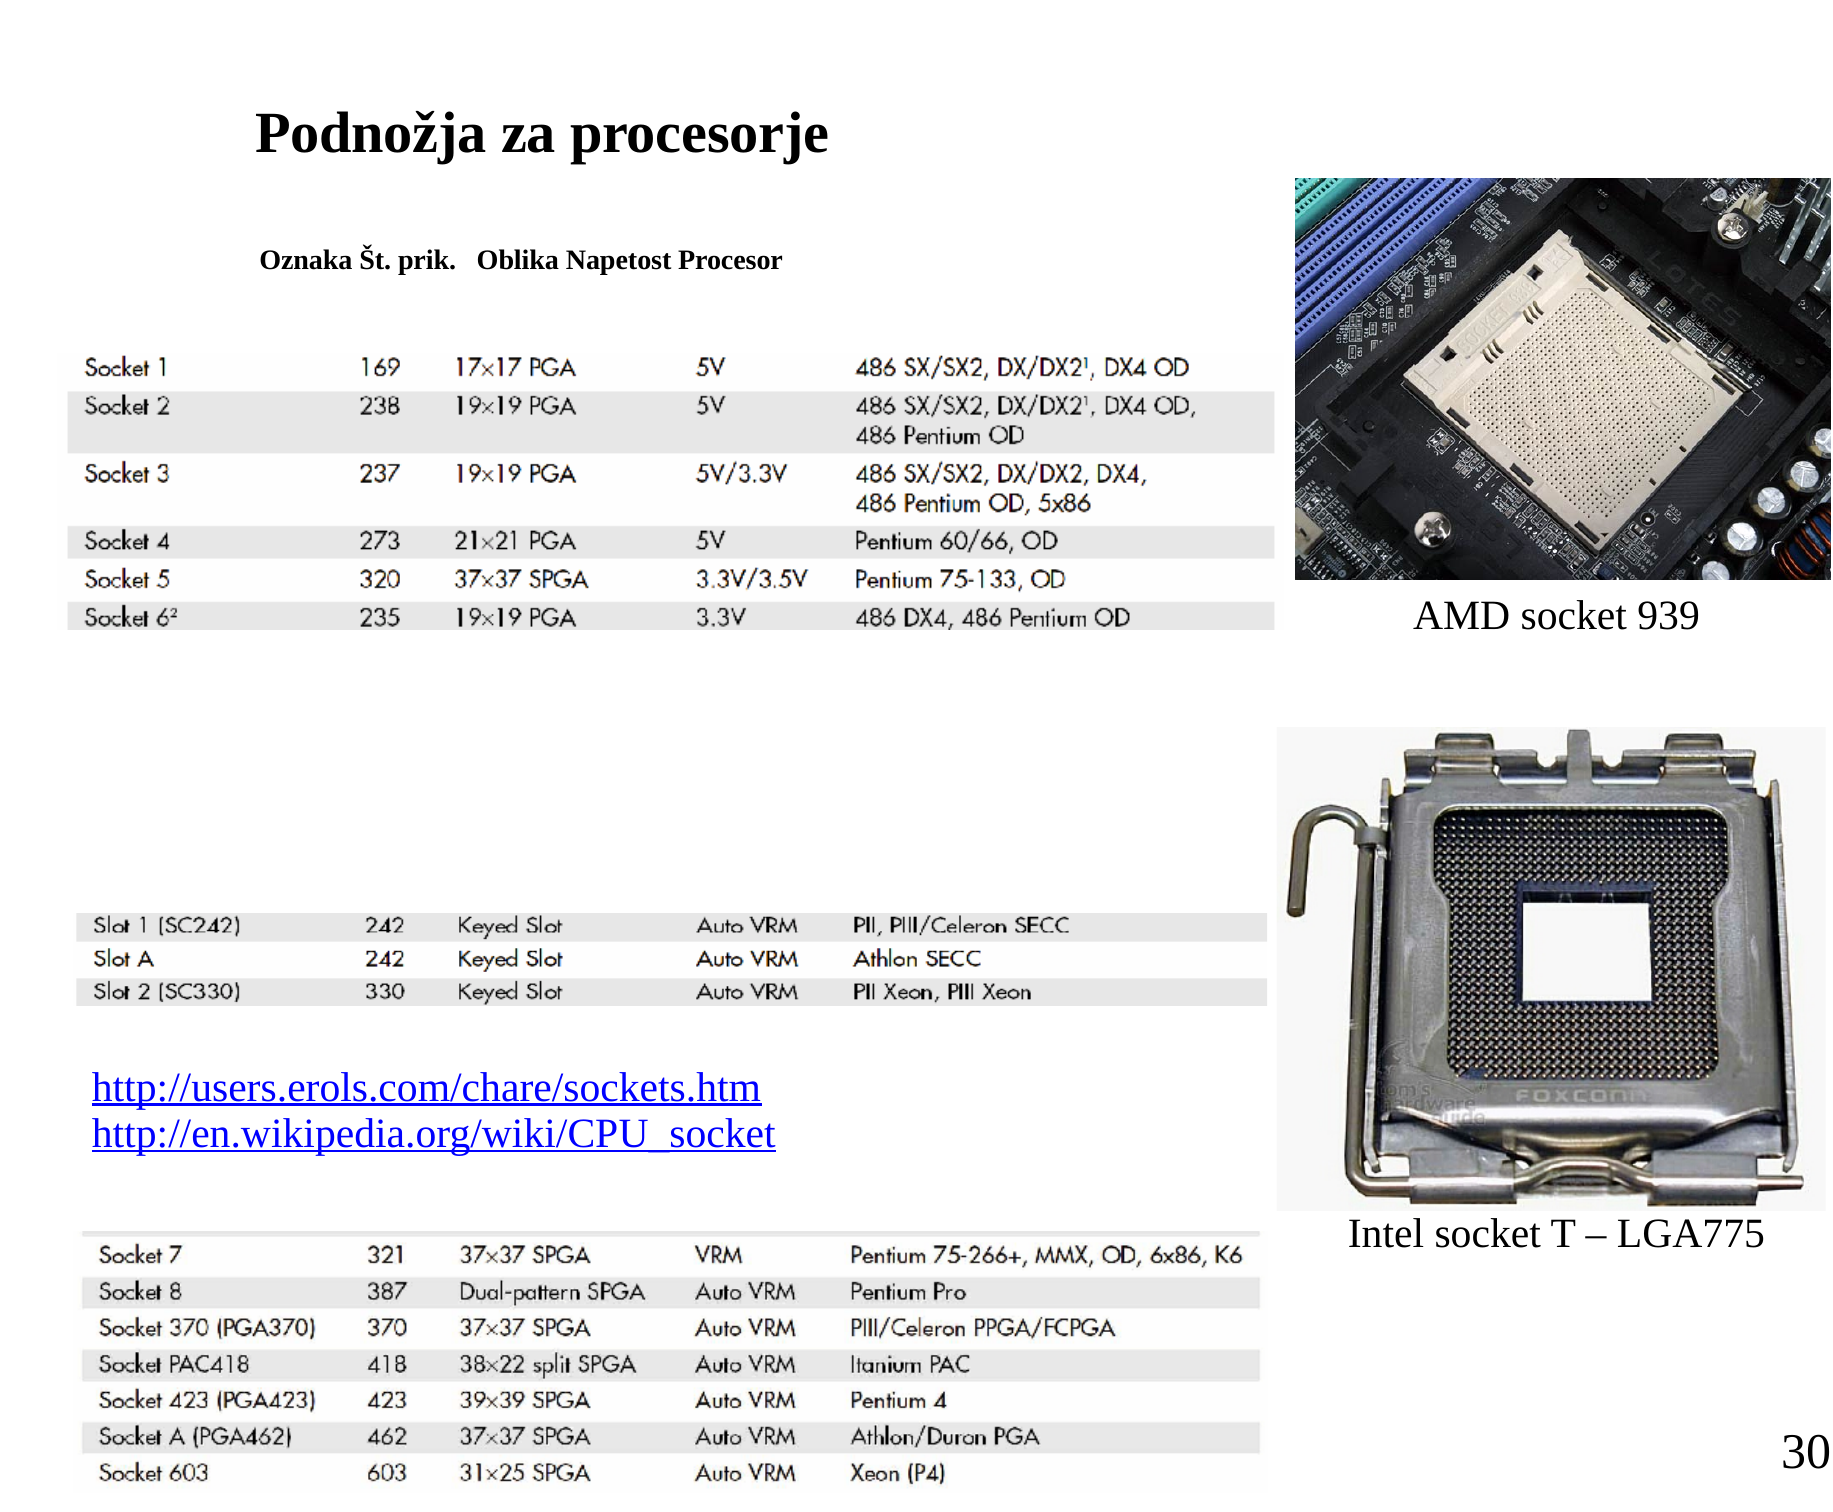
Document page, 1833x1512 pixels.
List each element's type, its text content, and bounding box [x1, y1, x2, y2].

text Podnožja za procesorje [255, 100, 1243, 165]
text Oznaka Št. prik. Oblika Napetost Procesor [259, 244, 1090, 276]
picture [72, 913, 1268, 1006]
picture [1276, 727, 1826, 1211]
picture [57, 353, 1284, 630]
text Intel socket T – LGA775 [1310, 1210, 1802, 1256]
text AMD socket 939 [1310, 593, 1802, 639]
picture [72, 1231, 1269, 1493]
text http://en.wikipedia.org/wiki/CPU_socket [92, 1110, 790, 1156]
picture [1295, 178, 1831, 580]
text http://users.erols.com/chare/sockets.htm [92, 1064, 790, 1110]
